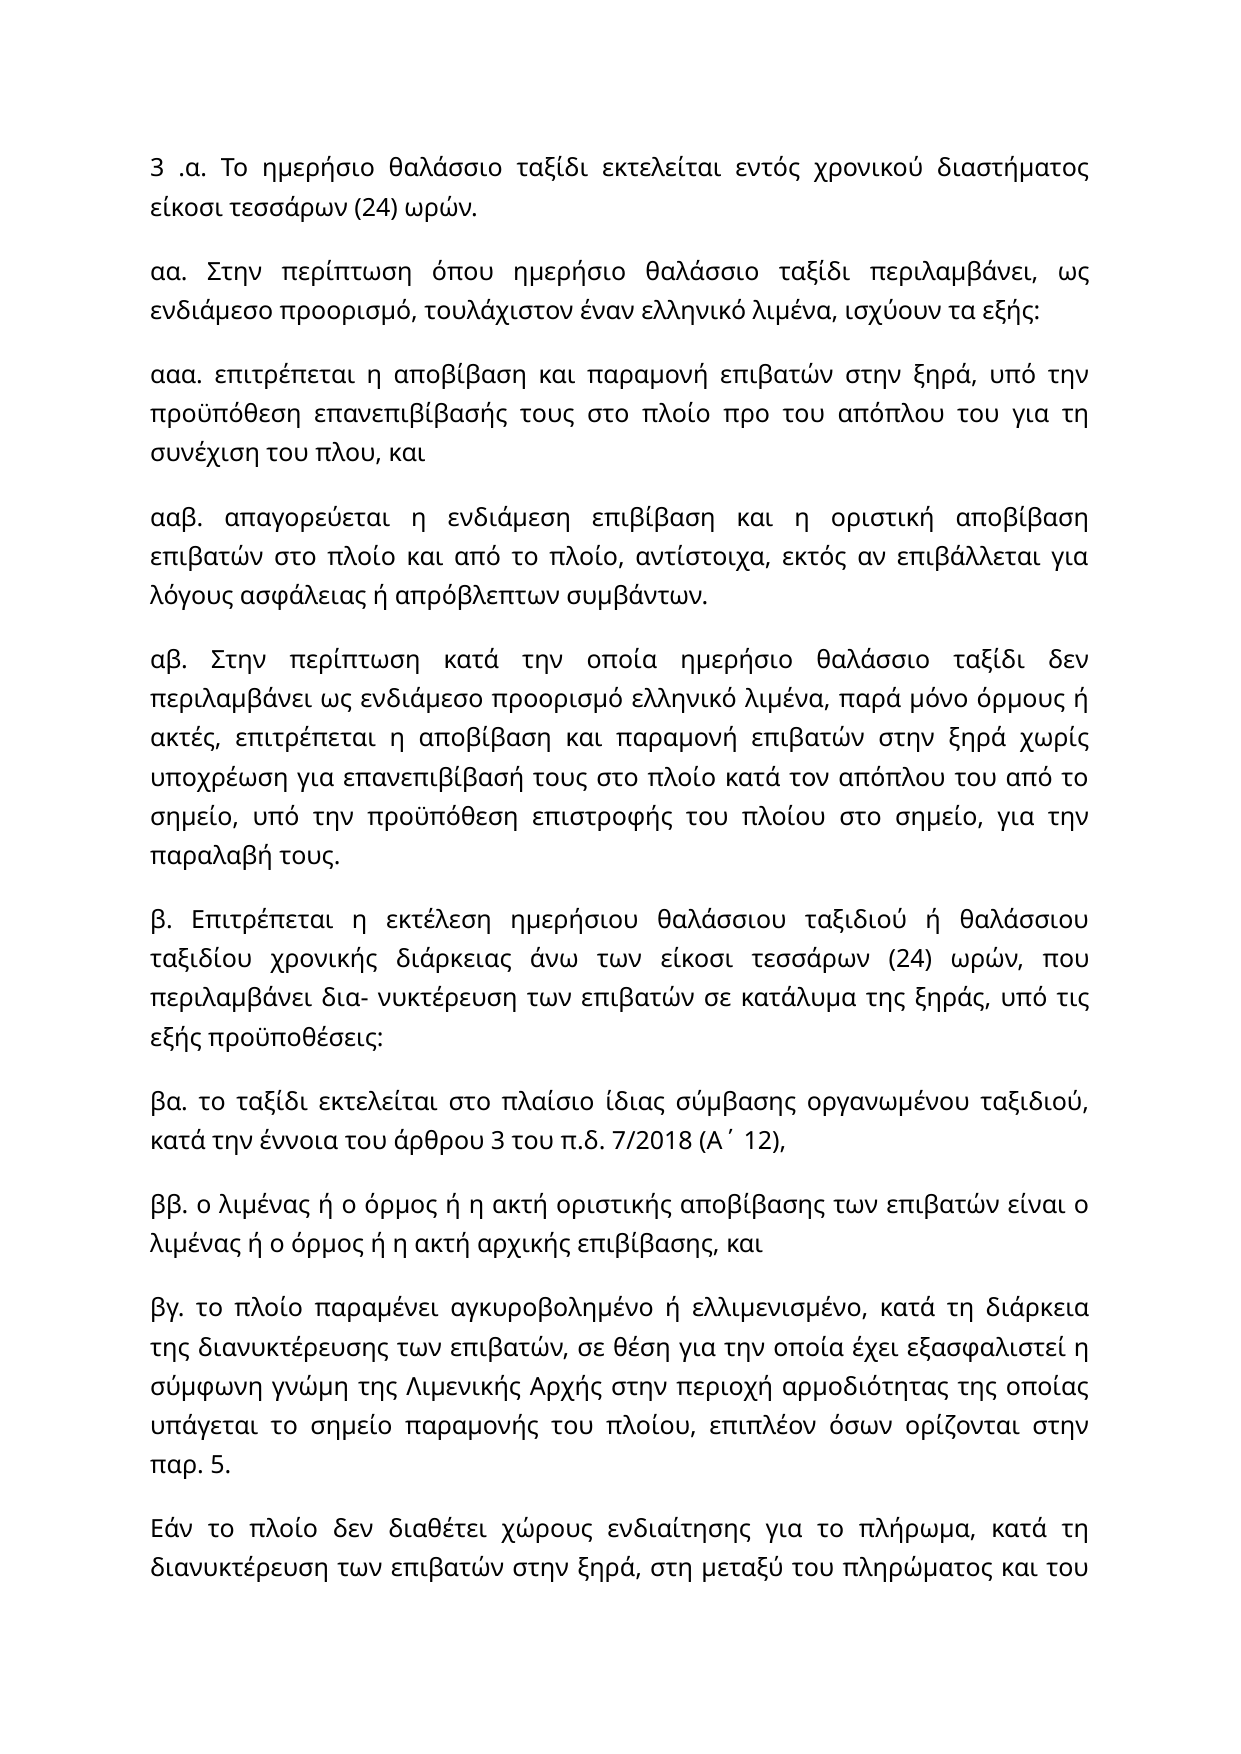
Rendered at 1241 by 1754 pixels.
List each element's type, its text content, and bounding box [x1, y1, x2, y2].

text βγ. το πλοίο παραμένει αγκυροβολημένο ή ελλιμενισμένο, κατά τη διάρκεια της διανυκτέρευσης των επιβατών, σε θέση για την οποία έχει εξασφαλιστεί η σύμφωνη γνώμη της Λιμενικής Αρχής στην περιοχή αρμοδιότητας της οποίας υπάγεται το σημείο παραμονής του πλοίου, επιπλέον όσων ορίζονται στην παρ. 5. [150, 1290, 1090, 1481]
text ααβ. απαγορεύεται η ενδιάμεση επιβίβαση και η οριστική αποβίβαση επιβατών στο πλοίο και από το πλοίο, αντίστοιχα, εκτός αν επιβάλλεται για λόγους ασφάλειας ή απρόβλεπτων συμβάντων. [150, 499, 1090, 612]
text β. Επιτρέπεται η εκτέλεση ημερήσιου θαλάσσιου ταξιδιού ή θαλάσσιου ταξιδίου χρονικής διάρκειας άνω των είκοσι τεσσάρων (24) ωρών, που περιλαμβάνει δια- νυκτέρευση των επιβατών σε κατάλυμα της ξηράς, υπό τις εξής προϋποθέσεις: [150, 902, 1090, 1053]
text ββ. ο λιμένας ή ο όρμος ή η ακτή οριστικής αποβίβασης των επιβατών είναι ο λιμένας ή ο όρμος ή η ακτή αρχικής επιβίβασης, και [150, 1187, 1090, 1260]
text 3 .α. Το ημερήσιο θαλάσσιο ταξίδι εκτελείται εντός χρονικού διαστήματος είκοσι τεσσάρων (24) ωρών. [150, 150, 1090, 223]
text ααα. επιτρέπεται η αποβίβαση και παραμονή επιβατών στην ξηρά, υπό την προϋπόθεση επανεπιβίβασής τους στο πλοίο προ του απόπλου του για τη συνέχιση του πλου, και [150, 357, 1090, 469]
text αβ. Στην περίπτωση κατά την οποία ημερήσιο θαλάσσιο ταξίδι δεν περιλαμβάνει ως ενδιάμεσο προορισμό ελληνικό λιμένα, παρά μόνο όρμους ή ακτές, επιτρέπεται η αποβίβαση και παραμονή επιβατών στην ξηρά χωρίς υποχρέωση για επανεπιβίβασή τους στο πλοίο κατά τον απόπλου του από το σημείο, υπό την προϋπόθεση επιστροφής του πλοίου στο σημείο, για την παραλαβή τους. [150, 642, 1090, 872]
text Εάν το πλοίο δεν διαθέτει χώρους ενδιαίτησης για το πλήρωμα, κατά τη διανυκτέρευση των επιβατών στην ξηρά, στη μεταξύ του πληρώματος και του [150, 1511, 1090, 1584]
text βα. το ταξίδι εκτελείται στο πλαίσιο ίδιας σύμβασης οργανωμένου ταξιδιού, κατά την έννοια του άρθρου 3 του π.δ. 7/2018 (Α΄ 12), [150, 1083, 1090, 1157]
text αα. Στην περίπτωση όπου ημερήσιο θαλάσσιο ταξίδι περιλαμβάνει, ως ενδιάμεσο προορισμό, τουλάχιστον έναν ελληνικό λιμένα, ισχύουν τα εξής: [150, 253, 1090, 327]
